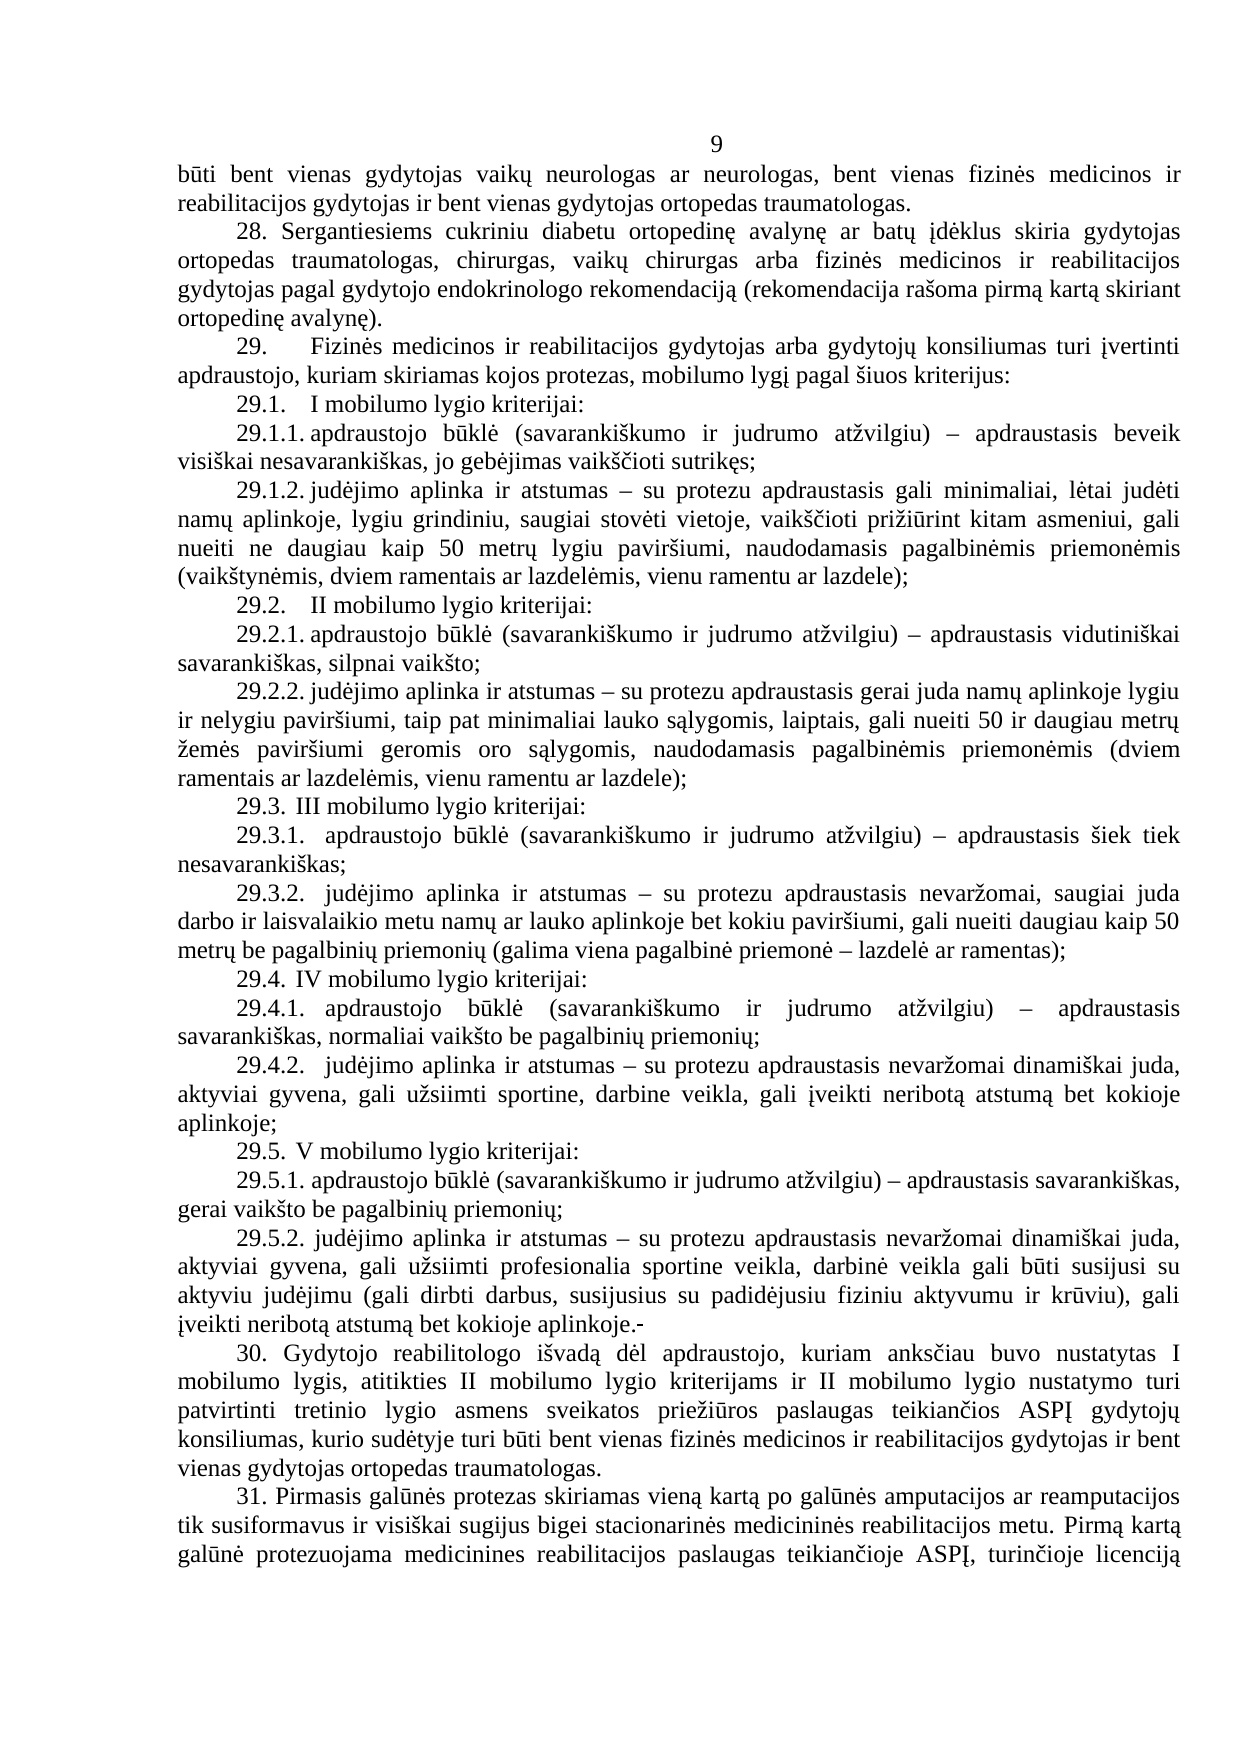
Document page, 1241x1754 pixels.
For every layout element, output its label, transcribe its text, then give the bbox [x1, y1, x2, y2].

text 29.4. IV mobilumo lygio kriterijai: [177, 964, 1181, 993]
text 29.5.1. apdraustojo būklė (savarankiškumo ir judrumo atžvilgiu) – apdraustasis savarankiškas, gerai vaikšto be pagalbinių priemonių; [177, 1165, 1181, 1223]
text 29.5.2. judėjimo aplinka ir atstumas – su protezu apdraustasis nevaržomai dinamiškai juda, aktyviai gyvena, gali užsiimti profesionalia sportine veikla, darbinė veikla gali būti susijusi su aktyviu judėjimu (gali dirbti darbus, susijusius su padidėjusiu fiziniu aktyvumu ir krūviu), gali įveikti neribotą atstumą bet kokioje aplinkoje. [177, 1223, 1181, 1338]
text 29.1. I mobilumo lygio kriterijai: [177, 389, 1181, 418]
text 29.1.2. judėjimo aplinka ir atstumas – su protezu apdraustasis gali minimaliai, lėtai judėti namų aplinkoje, lygiu grindiniu, saugiai stovėti vietoje, vaikščioti prižiūrint kitam asmeniui, gali nueiti ne daugiau kaip 50 metrų lygiu paviršiumi, naudodamasis pagalbinėmis priemonėmis (vaikštynėmis, dviem ramentais ar lazdelėmis, vienu ramentu ar lazdele); [177, 475, 1181, 590]
text 29.3.1. apdraustojo būklė (savarankiškumo ir judrumo atžvilgiu) – apdraustasis šiek tiek nesavarankiškas; [177, 820, 1181, 878]
text 29.2.2. judėjimo aplinka ir atstumas – su protezu apdraustasis gerai juda namų aplinkoje lygiu ir nelygiu paviršiumi, taip pat minimaliai lauko sąlygomis, laiptais, gali nueiti 50 ir daugiau metrų žemės paviršiumi geromis oro sąlygomis, naudodamasis pagalbinėmis priemonėmis (dviem ramentais ar lazdelėmis, vienu ramentu ar lazdele); [177, 676, 1181, 791]
text 30. Gydytojo reabilitologo išvadą dėl apdraustojo, kuriam anksčiau buvo nustatytas I mobilumo lygis, atitikties II mobilumo lygio kriterijams ir II mobilumo lygio nustatymo turi patvirtinti tretinio lygio asmens sveikatos priežiūros paslaugas teikiančios ASPĮ gydytojų konsiliumas, kurio sudėtyje turi būti bent vienas fizinės medicinos ir reabilitacijos gydytojas ir bent vienas gydytojas ortopedas traumatologas. [177, 1338, 1181, 1481]
text 28. Sergantiesiems cukriniu diabetu ortopedinę avalynę ar batų įdėklus skiria gydytojas ortopedas traumatologas, chirurgas, vaikų chirurgas arba fizinės medicinos ir reabilitacijos gydytojas pagal gydytojo endokrinologo rekomendaciją (rekomendacija rašoma pirmą kartą skiriant ortopedinę avalynę). [177, 216, 1181, 331]
text 29.1.1. apdraustojo būklė (savarankiškumo ir judrumo atžvilgiu) – apdraustasis beveik visiškai nesavarankiškas, jo gebėjimas vaikščioti sutrikęs; [177, 418, 1181, 475]
text 31. Pirmasis galūnės protezas skiriamas vieną kartą po galūnės amputacijos ar reamputacijos tik susiformavus ir visiškai sugijus bigei stacionarinės medicininės reabilitacijos metu. Pirmą kartą galūnė protezuojama medicinines reabilitacijos paslaugas teikiančioje ASPĮ, turinčioje licenciją [177, 1481, 1181, 1568]
text 29.4.1. apdraustojo būklė (savarankiškumo ir judrumo atžvilgiu) – apdraustasis savarankiškas, normaliai vaikšto be pagalbinių priemonių; [177, 993, 1181, 1050]
text būti bent vienas gydytojas vaikų neurologas ar neurologas, bent vienas fizinės medicinos ir reabilitacijos gydytojas ir bent vienas gydytojas ortopedas traumatologas. [177, 159, 1181, 216]
text 29.4.2. judėjimo aplinka ir atstumas – su protezu apdraustasis nevaržomai dinamiškai juda, aktyviai gyvena, gali užsiimti sportine, darbine veikla, gali įveikti neribotą atstumą bet kokioje aplinkoje; [177, 1050, 1181, 1136]
text 29.2. II mobilumo lygio kriterijai: [177, 590, 1181, 619]
text 29.3.2. judėjimo aplinka ir atstumas – su protezu apdraustasis nevaržomai, saugiai juda darbo ir laisvalaikio metu namų ar lauko aplinkoje bet kokiu paviršiumi, gali nueiti daugiau kaip 50 metrų be pagalbinių priemonių (galima viena pagalbinė priemonė – lazdelė ar ramentas); [177, 878, 1181, 964]
text 29.3. III mobilumo lygio kriterijai: [177, 791, 1181, 820]
text 29.2.1. apdraustojo būklė (savarankiškumo ir judrumo atžvilgiu) – apdraustasis vidutiniškai savarankiškas, silpnai vaikšto; [177, 619, 1181, 676]
text 29. Fizinės medicinos ir reabilitacijos gydytojas arba gydytojų konsiliumas turi įvertinti apdraustojo, kuriam skiriamas kojos protezas, mobilumo lygį pagal šiuos kriterijus: [177, 331, 1181, 389]
text 29.5. V mobilumo lygio kriterijai: [177, 1136, 1181, 1165]
